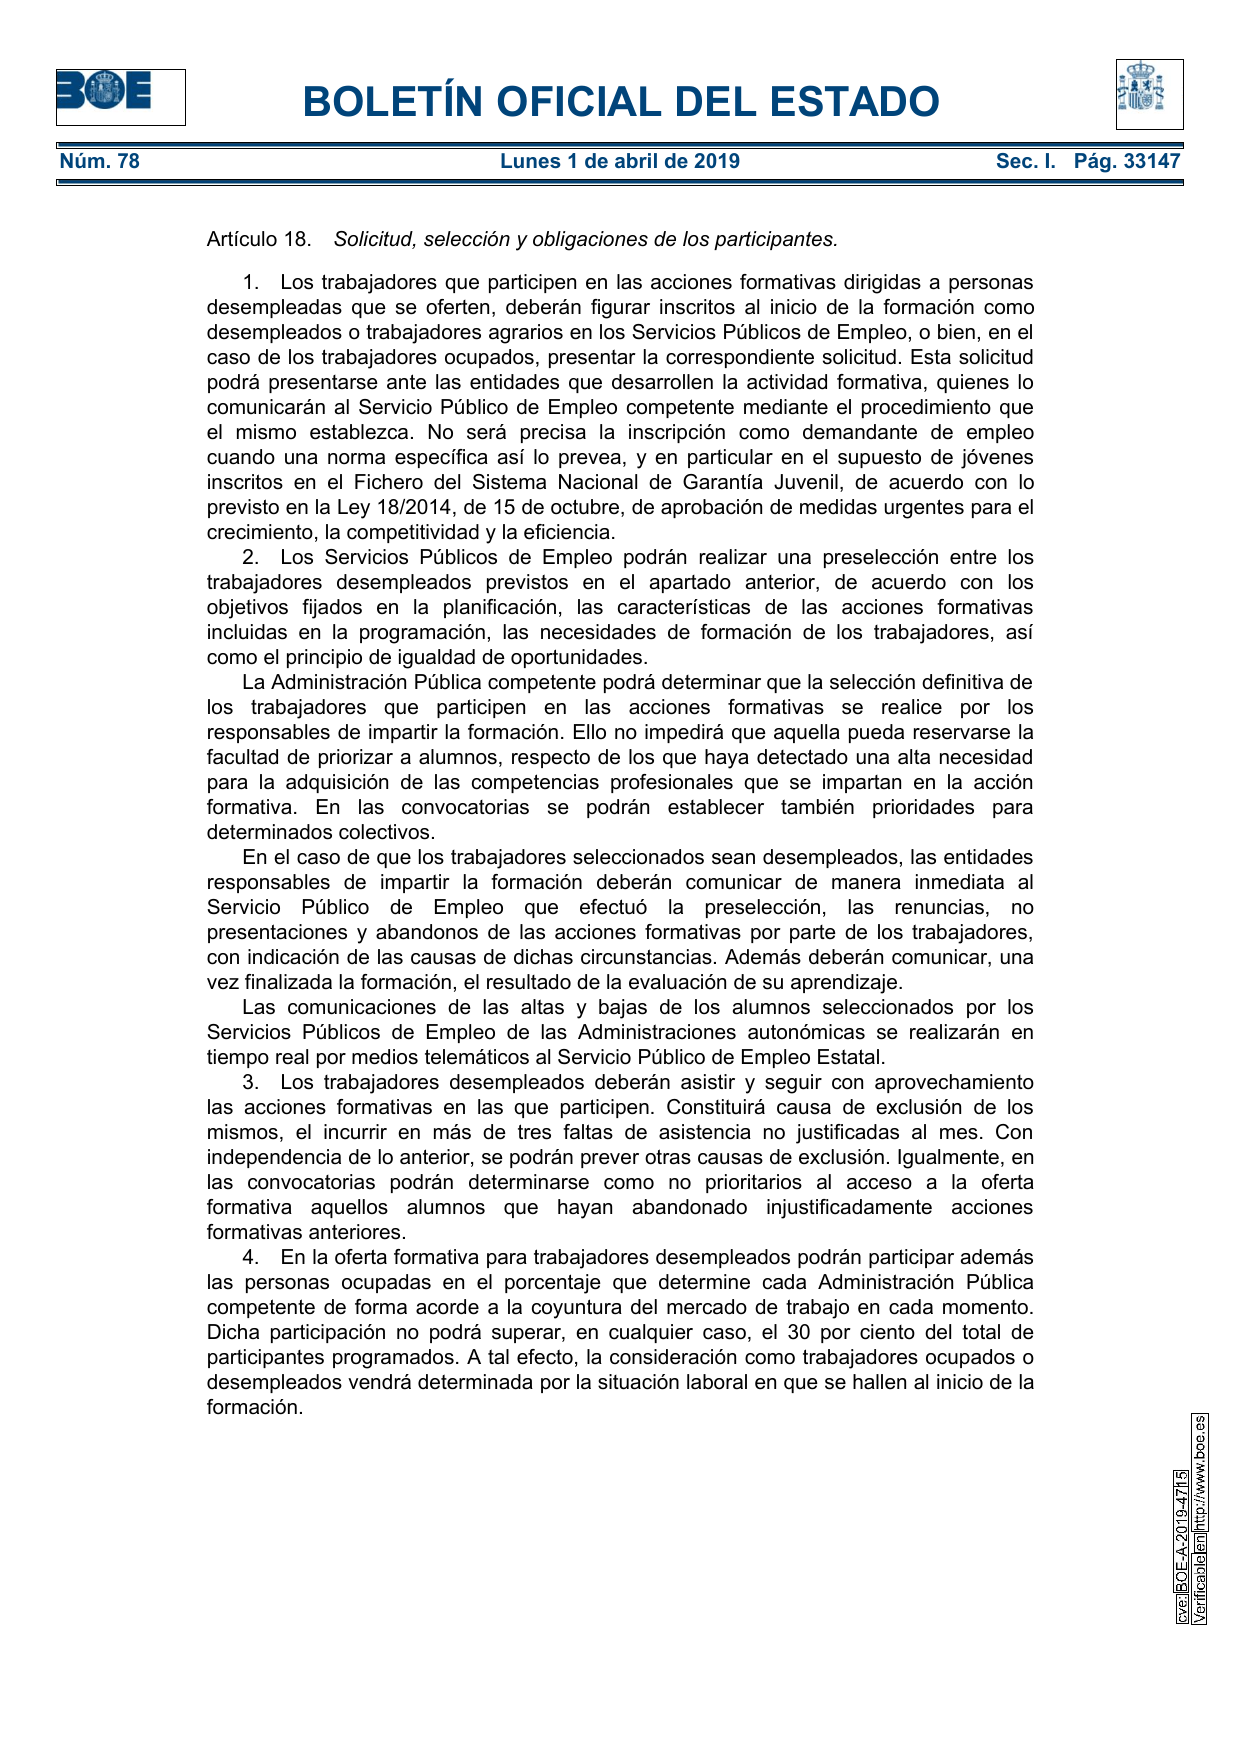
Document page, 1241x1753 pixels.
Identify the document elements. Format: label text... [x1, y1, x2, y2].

text previsto en la Ley 18/2014, de 15 de octubre, de aprobación de medidas urgentes para el [207, 496, 1058, 519]
text competente de forma acorde a la coyuntura del mercado de trabajo en cada momento. [207, 1296, 1058, 1319]
text las convocatorias podrán determinarse como no prioritarios al acceso a la oferta [207, 1171, 1058, 1194]
text formativa. En las convocatorias se podrán establecer también prioridades para [207, 796, 1058, 819]
picture [1195, 1534, 1206, 1552]
text En la oferta formativa para trabajadores desempleados podrán participar además [280, 1246, 1058, 1269]
text los trabajadores que participen en las acciones formativas se realice por los [207, 696, 1058, 719]
text 1. [242, 271, 280, 294]
picture [57, 180, 1183, 185]
text Núm. 78 [59, 150, 165, 173]
text La Administración Pública competente podrá determinar que la selección definitiva de [242, 671, 1058, 694]
picture [1192, 1414, 1208, 1531]
text incluidas en la programación, las necesidades de formación de los trabajadores, así [207, 621, 1058, 644]
text Los trabajadores que participen en las acciones formativas dirigidas a personas [280, 271, 1058, 294]
text las personas ocupadas en el porcentaje que determine cada Administración Pública [207, 1271, 1058, 1294]
text 4. [242, 1246, 280, 1269]
text Los Servicios Públicos de Empleo podrán realizar una preselección entre los [280, 546, 1058, 569]
picture [1174, 1487, 1188, 1592]
text mismos, el incurrir en más de tres faltas de asistencia no justificadas al mes. Con [207, 1121, 1058, 1144]
text Las comunicaciones de las altas y bajas de los alumnos seleccionados por los [242, 996, 1058, 1019]
text formativas anteriores. [207, 1221, 1058, 1244]
picture [57, 70, 185, 125]
text formativa aquellos alumnos que hayan abandonado injustificadamente acciones [207, 1196, 1058, 1219]
text con indicación de las causas de dichas circunstancias. Además deberán comunicar, una [207, 946, 1058, 969]
text desempleados o trabajadores agrarios en los Servicios Públicos de Empleo, o bien, en el [207, 321, 1058, 344]
text como el principio de igualdad de oportunidades. [207, 646, 1058, 669]
text BOLETÍN OFICIAL DEL ESTADO [302, 79, 965, 126]
text inscritos en el Fichero del Sistema Nacional de Garantía Juvenil, de acuerdo con lo [207, 471, 1058, 494]
text Servicio Público de Empleo que efectuó la preselección, las renuncias, no [207, 896, 1058, 919]
picture [1192, 1554, 1206, 1624]
text participantes programados. A tal efecto, la consideración como trabajadores ocupados o [207, 1346, 1058, 1369]
text 3. [242, 1071, 280, 1094]
text responsables de impartir la formación deberán comunicar de manera inmediata al [207, 871, 1058, 894]
text crecimiento, la competitividad y la eficiencia. [207, 521, 1058, 544]
picture [1174, 1471, 1188, 1486]
text Servicios Públicos de Empleo de las Administraciones autonómicas se realizarán en [207, 1021, 1058, 1044]
picture [1117, 60, 1183, 129]
text Lunes 1 de abril de 2019 [500, 150, 766, 173]
text trabajadores desempleados previstos en el apartado anterior, de acuerdo con los [207, 571, 1058, 594]
text formación. [207, 1396, 1058, 1419]
picture [57, 143, 1183, 148]
text desempleados vendrá determinada por la situación laboral en que se hallen al inicio de la [207, 1371, 1058, 1394]
text el mismo establezca. No será precisa la inscripción como demandante de empleo [207, 421, 1058, 444]
text cuando una norma específica así lo prevea, y en particular en el supuesto de jóvenes [207, 446, 1058, 469]
text desempleadas que se oferten, deberán figurar inscritos al inicio de la formación como [207, 296, 1058, 319]
text tiempo real por medios telemáticos al Servicio Público de Empleo Estatal. [207, 1046, 1058, 1069]
text objetivos fijados en la planificación, las características de las acciones formativas [207, 596, 1058, 619]
text responsables de impartir la formación. Ello no impedirá que aquella pueda reservarse la [207, 721, 1058, 744]
text 2. [242, 546, 280, 569]
picture [1177, 1595, 1188, 1623]
text para la adquisición de las competencias profesionales que se impartan en la acción [207, 771, 1058, 794]
text facultad de priorizar a alumnos, respecto de los que haya detectado una alta necesidad [207, 746, 1058, 769]
text Dicha participación no podrá superar, en cualquier caso, el 30 por ciento del total de [207, 1321, 1058, 1344]
text Artículo 18. Solicitud, selección y obligaciones de los participantes. [207, 228, 864, 251]
text las acciones formativas en las que participen. Constituirá causa de exclusión de los [207, 1096, 1058, 1119]
text independencia de lo anterior, se podrán prever otras causas de exclusión. Igualmente, en [207, 1146, 1058, 1169]
text En el caso de que los trabajadores seleccionados sean desempleados, las entidades [242, 846, 1058, 869]
text podrá presentarse ante las entidades que desarrollen la actividad formativa, quienes lo [207, 371, 1058, 394]
text presentaciones y abandonos de las acciones formativas por parte de los trabajadores, [207, 921, 1058, 944]
text Los trabajadores desempleados deberán asistir y seguir con aprovechamiento [280, 1071, 1058, 1094]
text determinados colectivos. [207, 821, 1058, 844]
text vez finalizada la formación, el resultado de la evaluación de su aprendizaje. [207, 971, 1058, 994]
text comunicarán al Servicio Público de Empleo competente mediante el procedimiento que [207, 396, 1058, 419]
text Sec. I. Pág. 33147 [996, 150, 1206, 173]
text caso de los trabajadores ocupados, presentar la correspondiente solicitud. Esta solicitud [207, 346, 1058, 369]
